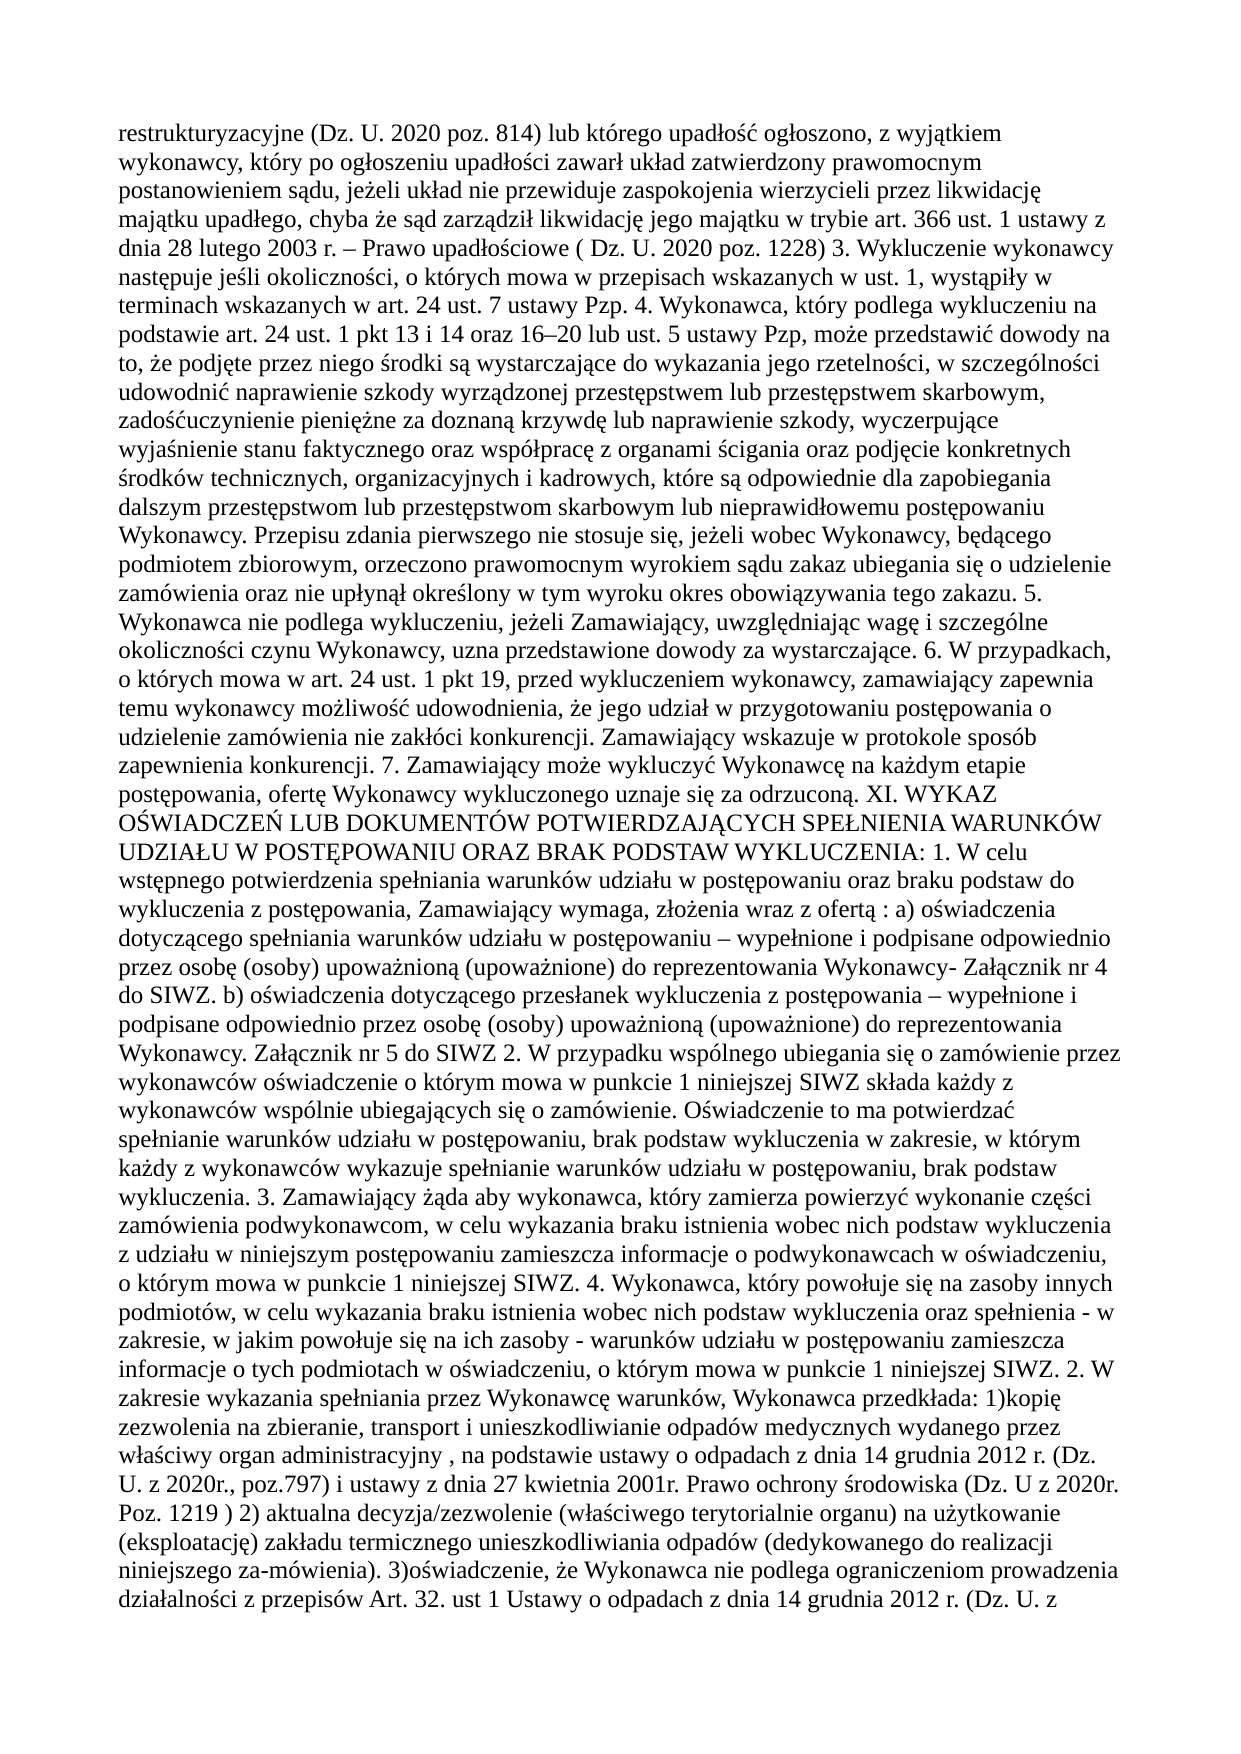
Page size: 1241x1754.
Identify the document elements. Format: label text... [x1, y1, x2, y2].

text restrukturyzacyjne (Dz. U. 2020 poz. 814) lub którego upadłość ogłoszono, z wyjątkiem wykonawcy, który po ogłoszeniu upadłości zawarł układ zatwierdzony prawomocnym postanowieniem sądu, jeżeli układ nie przewiduje zaspokojenia wierzycieli przez likwidację majątku upadłego, chyba że sąd zarządził likwidację jego majątku w trybie art. 366 ust. 1 ustawy z dnia 28 lutego 2003 r. – Prawo upadłościowe ( Dz. U. 2020 poz. 1228) 3. Wykluczenie wykonawcy następuje jeśli okoliczności, o których mowa w przepisach wskazanych w ust. 1, wystąpiły w terminach wskazanych w art. 24 ust. 7 ustawy Pzp. 4. Wykonawca, który podlega wykluczeniu na podstawie art. 24 ust. 1 pkt 13 i 14 oraz 16–20 lub ust. 5 ustawy Pzp, może przedstawić dowody na to, że podjęte przez niego środki są wystarczające do wykazania jego rzetelności, w szczególności udowodnić naprawienie szkody wyrządzonej przestępstwem lub przestępstwem skarbowym, zadośćuczynienie pieniężne za doznaną krzywdę lub naprawienie szkody, wyczerpujące wyjaśnienie stanu faktycznego oraz współpracę z organami ścigania oraz podjęcie konkretnych środków technicznych, organizacyjnych i kadrowych, które są odpowiednie dla zapobiegania dalszym przestępstwom lub przestępstwom skarbowym lub nieprawidłowemu postępowaniu Wykonawcy. Przepisu zdania pierwszego nie stosuje się, jeżeli wobec Wykonawcy, będącego podmiotem zbiorowym, orzeczono prawomocnym wyrokiem sądu zakaz ubiegania się o udzielenie zamówienia oraz nie upłynął określony w tym wyroku okres obowiązywania tego zakazu. 5. Wykonawca nie podlega wykluczeniu, jeżeli Zamawiający, uwzględniając wagę i szczególne okoliczności czynu Wykonawcy, uzna przedstawione dowody za wystarczające. 6. W przypadkach, o których mowa w art. 24 ust. 1 pkt 19, przed wykluczeniem wykonawcy, zamawiający zapewnia temu wykonawcy możliwość udowodnienia, że jego udział w przygotowaniu postępowania o udzielenie zamówienia nie zakłóci konkurencji. Zamawiający wskazuje w protokole sposób zapewnienia konkurencji. 7. Zamawiający może wykluczyć Wykonawcę na każdym etapie postępowania, ofertę Wykonawcy wykluczonego uznaje się za odrzuconą. XI. WYKAZ OŚWIADCZEŃ LUB DOKUMENTÓW POTWIERDZAJĄCYCH SPEŁNIENIA WARUNKÓW UDZIAŁU W POSTĘPOWANIU ORAZ BRAK PODSTAW WYKLUCZENIA: 1. W celu wstępnego potwierdzenia spełniania warunków udziału w postępowaniu oraz braku podstaw do wykluczenia z postępowania, Zamawiający wymaga, złożenia wraz z ofertą : a) oświadczenia dotyczącego spełniania warunków udziału w postępowaniu – wypełnione i podpisane odpowiednio przez osobę (osoby) upoważnioną (upoważnione) do reprezentowania Wykonawcy- Załącznik nr 4 do SIWZ. b) oświadczenia dotyczącego przesłanek wykluczenia z postępowania – wypełnione i podpisane odpowiednio przez osobę (osoby) upoważnioną (upoważnione) do reprezentowania Wykonawcy. Załącznik nr 5 do SIWZ 2. W przypadku wspólnego ubiegania się o zamówienie przez wykonawców oświadczenie o którym mowa w punkcie 1 niniejszej SIWZ składa każdy z wykonawców wspólnie ubiegających się o zamówienie. Oświadczenie to ma potwierdzać spełnianie warunków udziału w postępowaniu, brak podstaw wykluczenia w zakresie, w którym każdy z wykonawców wykazuje spełnianie warunków udziału w postępowaniu, brak podstaw wykluczenia. 3. Zamawiający żąda aby wykonawca, który zamierza powierzyć wykonanie części zamówienia podwykonawcom, w celu wykazania braku istnienia wobec nich podstaw wykluczenia z udziału w niniejszym postępowaniu zamieszcza informacje o podwykonawcach w oświadczeniu, o którym mowa w punkcie 1 niniejszej SIWZ. 4. Wykonawca, który powołuje się na zasoby innych podmiotów, w celu wykazania braku istnienia wobec nich podstaw wykluczenia oraz spełnienia - w zakresie, w jakim powołuje się na ich zasoby - warunków udziału w postępowaniu zamieszcza informacje o tych podmiotach w oświadczeniu, o którym mowa w punkcie 1 niniejszej SIWZ. 2. W zakresie wykazania spełniania przez Wykonawcę warunków, Wykonawca przedkłada: 1)kopię zezwolenia na zbieranie, transport i unieszkodliwianie odpadów medycznych wydanego przez właściwy organ administracyjny , na podstawie ustawy o odpadach z dnia 14 grudnia 2012 r. (Dz. U. z 2020r., poz.797) i ustawy z dnia 27 kwietnia 2001r. Prawo ochrony środowiska (Dz. U z 2020r. Poz. 1219 ) 2) aktualna decyzja/zezwolenie (właściwego terytorialnie organu) na użytkowanie (eksploatację) zakładu termicznego unieszkodliwiania odpadów (dedykowanego do realizacji niniejszego za-mówienia). 3)oświadczenie, że Wykonawca nie podlega ograniczeniom prowadzenia działalności z przepisów Art. 32. ust 1 Ustawy o odpadach z dnia 14 grudnia 2012 r. (Dz. U. z [118, 118, 1122, 1613]
